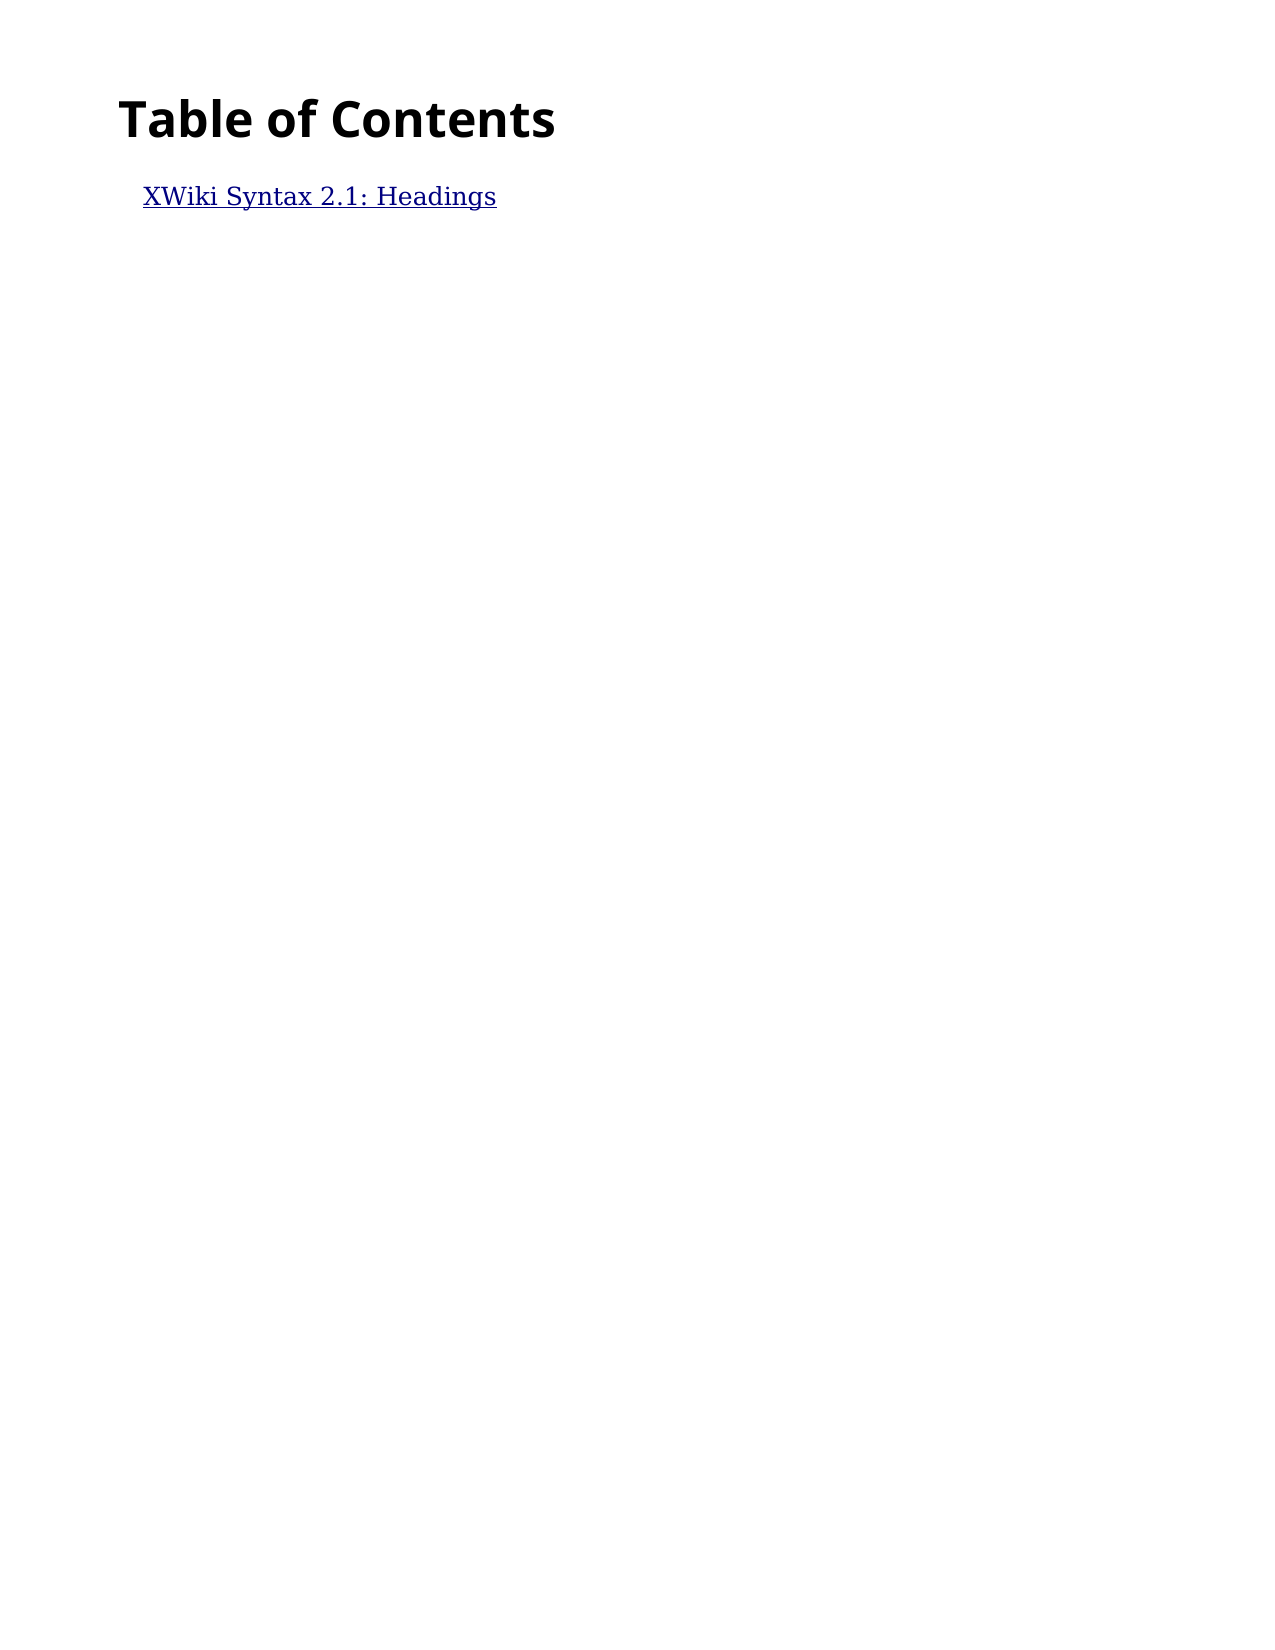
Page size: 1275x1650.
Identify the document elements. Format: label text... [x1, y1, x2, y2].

text XWiki Syntax 2.1: Headings [143, 182, 1216, 211]
subtitle Table of Contents [118, 84, 1216, 152]
